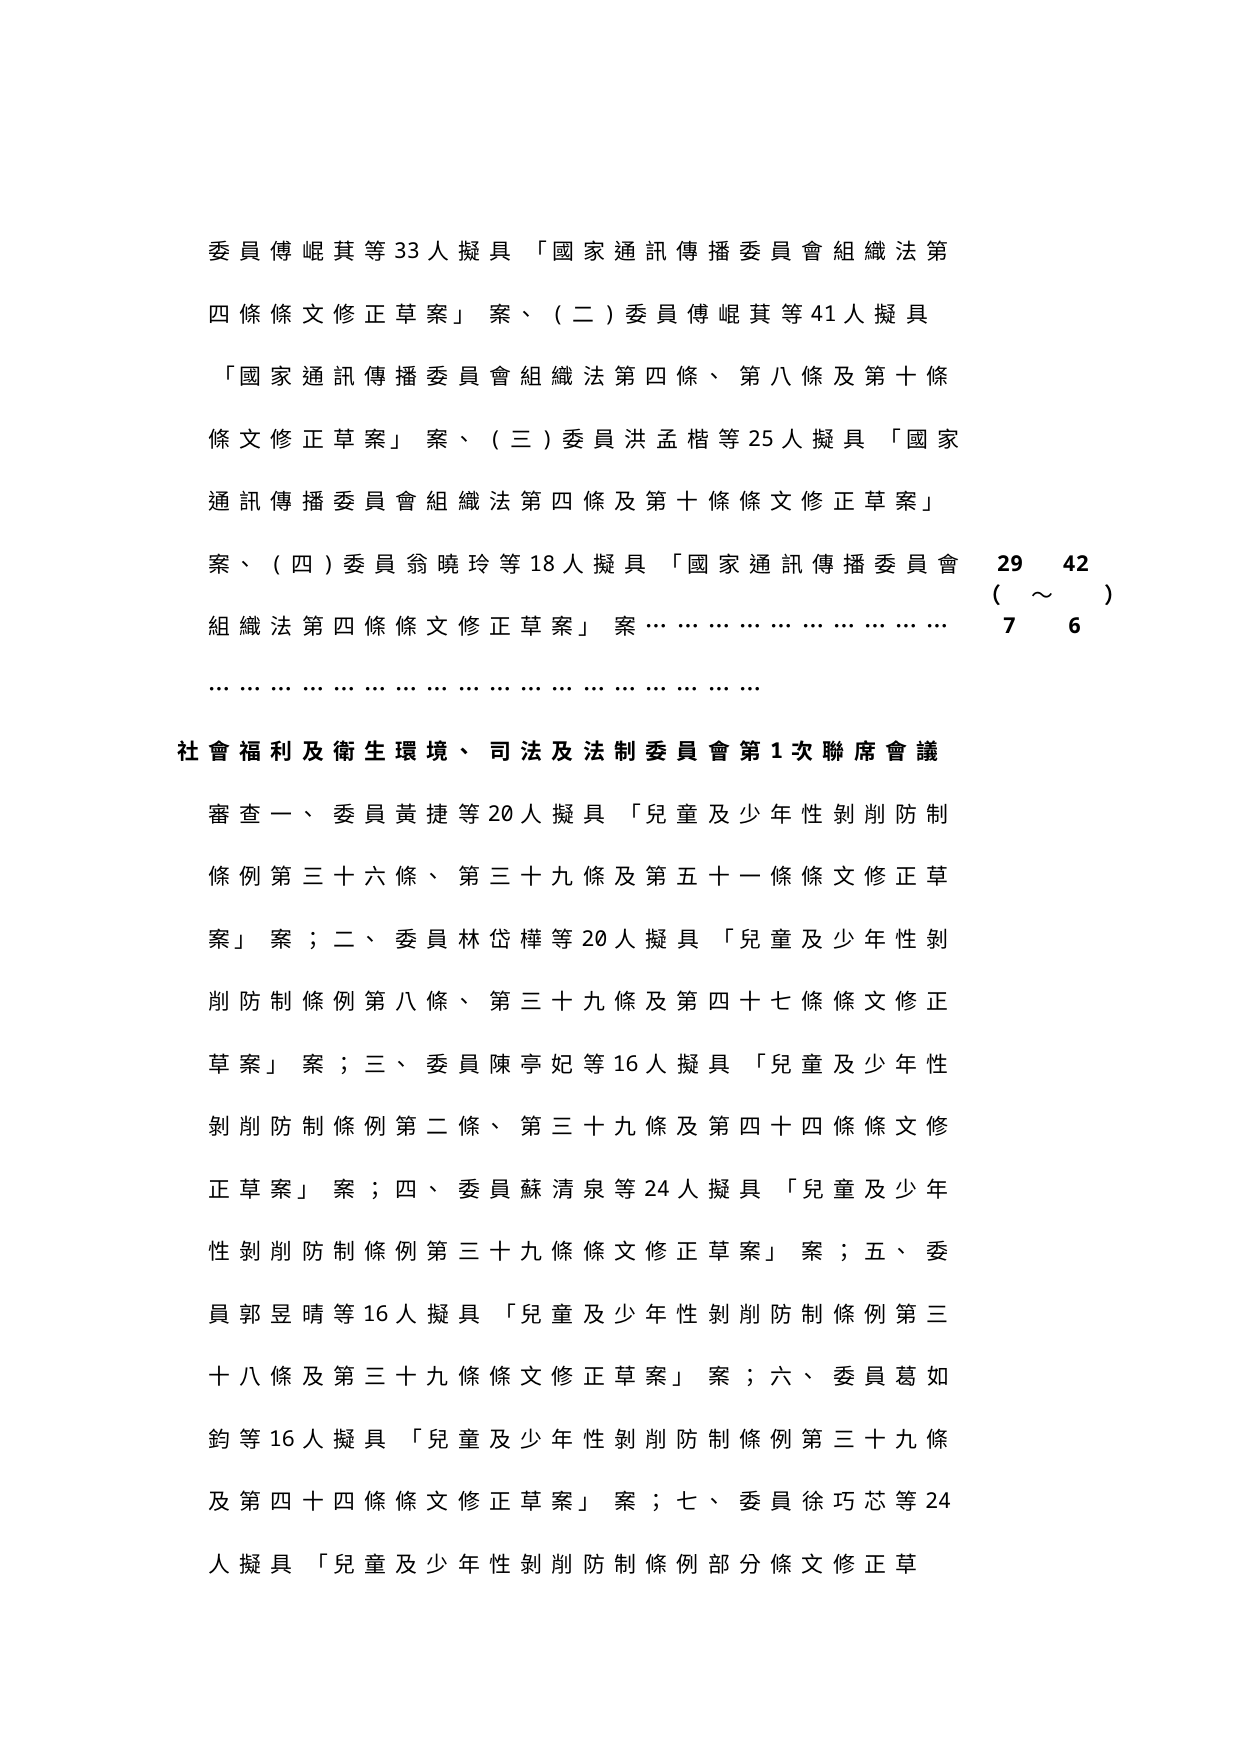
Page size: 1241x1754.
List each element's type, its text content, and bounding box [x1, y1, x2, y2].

table_cell ） [1091, 219, 1108, 719]
table_cell （ [967, 219, 986, 719]
table_cell [1053, 719, 1091, 1594]
table_cell 426 [1053, 219, 1091, 719]
table_cell [1023, 719, 1053, 1594]
table_cell （ [967, 719, 986, 1594]
table_cell 社會福利及衛生環境、司法及法制委員會第1次聯席會議 審查一、委員黃捷等20人擬具「兒童及少年性剝削防制條例第三十六條、第三十九條及第五十一條條文修正草案」案；二、委員林岱樺等20人擬具「兒童及少年性剝削防制條例第八條、第三十九條及第四十七條條文修正草案」案；三、委員陳亭妃等16人擬具「兒童及少年性剝削防制條例第二條、第三十九條及第四十四條條文修正草案」案；四、委員蘇清泉等24人擬具「兒童及少年性剝削防制條例第三十九條條文修正草案」案；五、委員郭昱晴等16人擬具「兒童及少年性剝削防制條例第三十八條及第三十九條條文修正草案」案；六、委員葛如鈞等16人擬具「兒童及少年性剝削防制條例第三十九條及第四十四條條文修正草案」案；七、委員徐巧芯等24人擬具「兒童及少年性剝削防制條例部分條文修正草 [150, 719, 967, 1594]
table_cell 委員傅崐萁等33人擬具「國家通訊傳播委員會組織法第四條條文修正草案」案、(二)委員傅崐萁等41人擬具「國家通訊傳播委員會組織法第四條、第八條及第十條條文修正草案」案、(三)委員洪孟楷等25人擬具「國家通訊傳播委員會組織法第四條及第十條條文修正草案」案、(四)委員翁曉玲等18人擬具「國家通訊傳播委員會組織法第四條條文修正草案」案………………………………………………………………………… [150, 219, 967, 719]
table_cell 427 [986, 719, 1023, 1594]
table_cell 297 [986, 219, 1023, 719]
table_cell ） [1091, 719, 1108, 1594]
table_cell ～ [1023, 219, 1053, 719]
